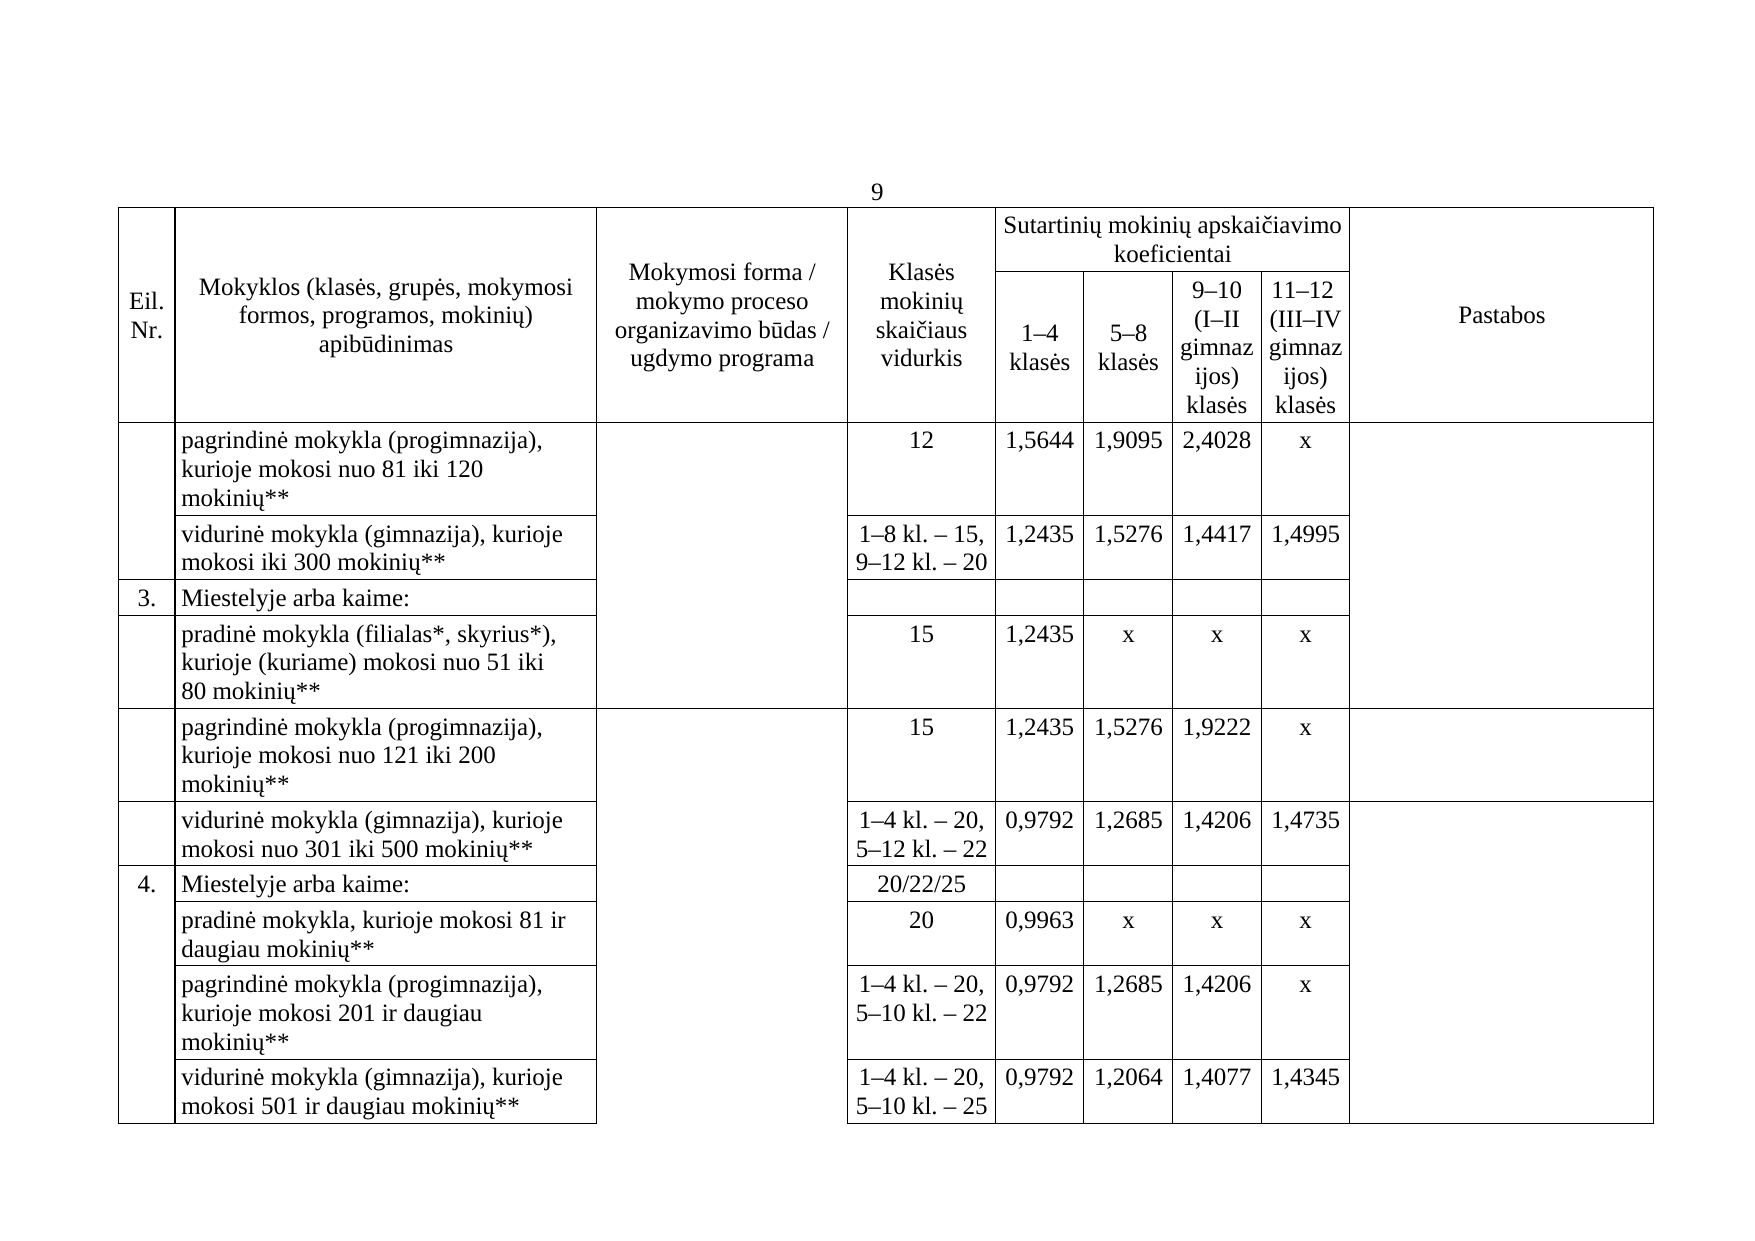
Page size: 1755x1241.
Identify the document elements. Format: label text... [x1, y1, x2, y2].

table_cell [996, 580, 1083, 615]
table_cell [119, 709, 174, 801]
table_cell [597, 865, 847, 901]
table_cell 15 [848, 616, 995, 708]
table_cell [996, 866, 1083, 901]
table_cell 1,9095 [1084, 423, 1172, 515]
table_cell vidurinė mokykla (gimnazija), kurioje mokosi nuo 301 iki 500 mokinių** [176, 802, 596, 865]
table_cell 1–4 kl. – 20, 5–10 kl. – 25 [848, 1060, 995, 1123]
table_cell 1,4995 [1262, 516, 1349, 579]
table_cell [597, 515, 847, 579]
table_cell 1,2685 [1084, 802, 1172, 865]
table_cell pagrindinė mokykla (progimnazija), kurioje mokosi nuo 121 iki 200 mokinių** [176, 709, 596, 801]
table_cell [1262, 580, 1349, 615]
table_cell 3. [119, 580, 174, 615]
table_cell [1350, 423, 1653, 515]
table_cell [119, 423, 174, 579]
table_cell x [1262, 709, 1349, 801]
table_cell x [1262, 423, 1349, 515]
table_cell [848, 580, 995, 615]
table_cell 1–4 klasės [996, 272, 1083, 422]
table_cell 20/22/25 [848, 866, 995, 901]
table_cell [1350, 901, 1653, 965]
table_cell x [1173, 902, 1261, 965]
table_cell 1,4206 [1173, 802, 1261, 865]
table_cell 1,5276 [1084, 516, 1172, 579]
table_cell [597, 579, 847, 615]
table_cell [597, 615, 847, 708]
table_cell [119, 802, 174, 865]
table_cell [1350, 515, 1653, 579]
table_cell [1350, 1059, 1653, 1123]
table_cell 1–8 kl. – 15, 9–12 kl. – 20 [848, 516, 995, 579]
table_cell pradinė mokykla, kurioje mokosi 81 ir daugiau mokinių** [176, 902, 596, 965]
table_cell 0,9792 [996, 802, 1083, 865]
table_cell [119, 616, 174, 708]
table_cell [1350, 579, 1653, 615]
table_cell 1,4345 [1262, 1060, 1349, 1123]
table_cell 12 [848, 423, 995, 515]
table_cell x [1262, 616, 1349, 708]
table_cell [1084, 866, 1172, 901]
table_cell 20 [848, 902, 995, 965]
table_cell 1,2685 [1084, 966, 1172, 1058]
table_cell [597, 801, 847, 865]
table_cell [1350, 802, 1653, 865]
table_cell 1,2064 [1084, 1060, 1172, 1123]
table_cell [1262, 866, 1349, 901]
table_cell 1,5644 [996, 423, 1083, 515]
table_cell 1,2435 [996, 709, 1083, 801]
table_cell 1,2435 [996, 516, 1083, 579]
table_cell [597, 1059, 847, 1123]
table_cell vidurinė mokykla (gimnazija), kurioje mokosi 501 ir daugiau mokinių** [176, 1060, 596, 1123]
table_header Mokyklos (klasės, grupės, mokymosi formos, programos, mokinių) apibūdinimas [176, 208, 596, 422]
table_cell [597, 709, 847, 801]
table_cell 15 [848, 709, 995, 801]
table_cell [1173, 866, 1261, 901]
table_cell 1,9222 [1173, 709, 1261, 801]
table_cell 9–10 (I–II gimnazijos) klasės [1173, 272, 1261, 422]
table_header Pastabos [1350, 208, 1653, 422]
table_cell [1173, 580, 1261, 615]
table_cell x [1084, 902, 1172, 965]
table_cell [1084, 580, 1172, 615]
table_cell pagrindinė mokykla (progimnazija), kurioje mokosi nuo 81 iki 120 mokinių** [176, 423, 596, 515]
table_cell 1,2435 [996, 616, 1083, 708]
table_cell 4. [119, 866, 174, 1123]
table_header Sutartinių mokinių apskaičiavimo koeficientai [996, 208, 1349, 271]
table_cell Miestelyje arba kaime: [176, 866, 596, 901]
table_cell 11–12 (III–IV gimnazijos) klasės [1262, 272, 1349, 422]
table_cell 1–4 kl. – 20, 5–10 kl. – 22 [848, 966, 995, 1058]
table_cell [597, 965, 847, 1058]
table_cell 0,9792 [996, 966, 1083, 1058]
table_cell x [1262, 902, 1349, 965]
table_cell pradinė mokykla (filialas*, skyrius*), kurioje (kuriame) mokosi nuo 51 iki 80 mokinių** [176, 616, 596, 708]
table_cell vidurinė mokykla (gimnazija), kurioje mokosi iki 300 mokinių** [176, 516, 596, 579]
table_cell [597, 901, 847, 965]
table_header Mokymosi forma / mokymo proceso organizavimo būdas / ugdymo programa [597, 208, 847, 422]
table_cell [1350, 615, 1653, 708]
table_cell 1,4735 [1262, 802, 1349, 865]
table_cell x [1173, 616, 1261, 708]
table_cell [1350, 709, 1653, 801]
table_cell 0,9963 [996, 902, 1083, 965]
table_cell 1,4206 [1173, 966, 1261, 1058]
table_cell 1,5276 [1084, 709, 1172, 801]
table_cell Miestelyje arba kaime: [176, 580, 596, 615]
table_cell x [1084, 616, 1172, 708]
table_cell pagrindinė mokykla (progimnazija), kurioje mokosi 201 ir daugiau mokinių** [176, 966, 596, 1058]
table_cell 2,4028 [1173, 423, 1261, 515]
table_cell x [1262, 966, 1349, 1058]
table_cell 1–4 kl. – 20, 5–12 kl. – 22 [848, 802, 995, 865]
table_cell [597, 423, 847, 515]
table_cell [1350, 865, 1653, 901]
table_cell 5–8 klasės [1084, 272, 1172, 422]
table_cell 1,4077 [1173, 1060, 1261, 1123]
table_header Klasės mokinių skaičiaus vidurkis [848, 208, 995, 422]
table_cell 0,9792 [996, 1060, 1083, 1123]
table_cell [1350, 965, 1653, 1058]
table_cell 1,4417 [1173, 516, 1261, 579]
table_header Eil. Nr. [119, 208, 174, 422]
